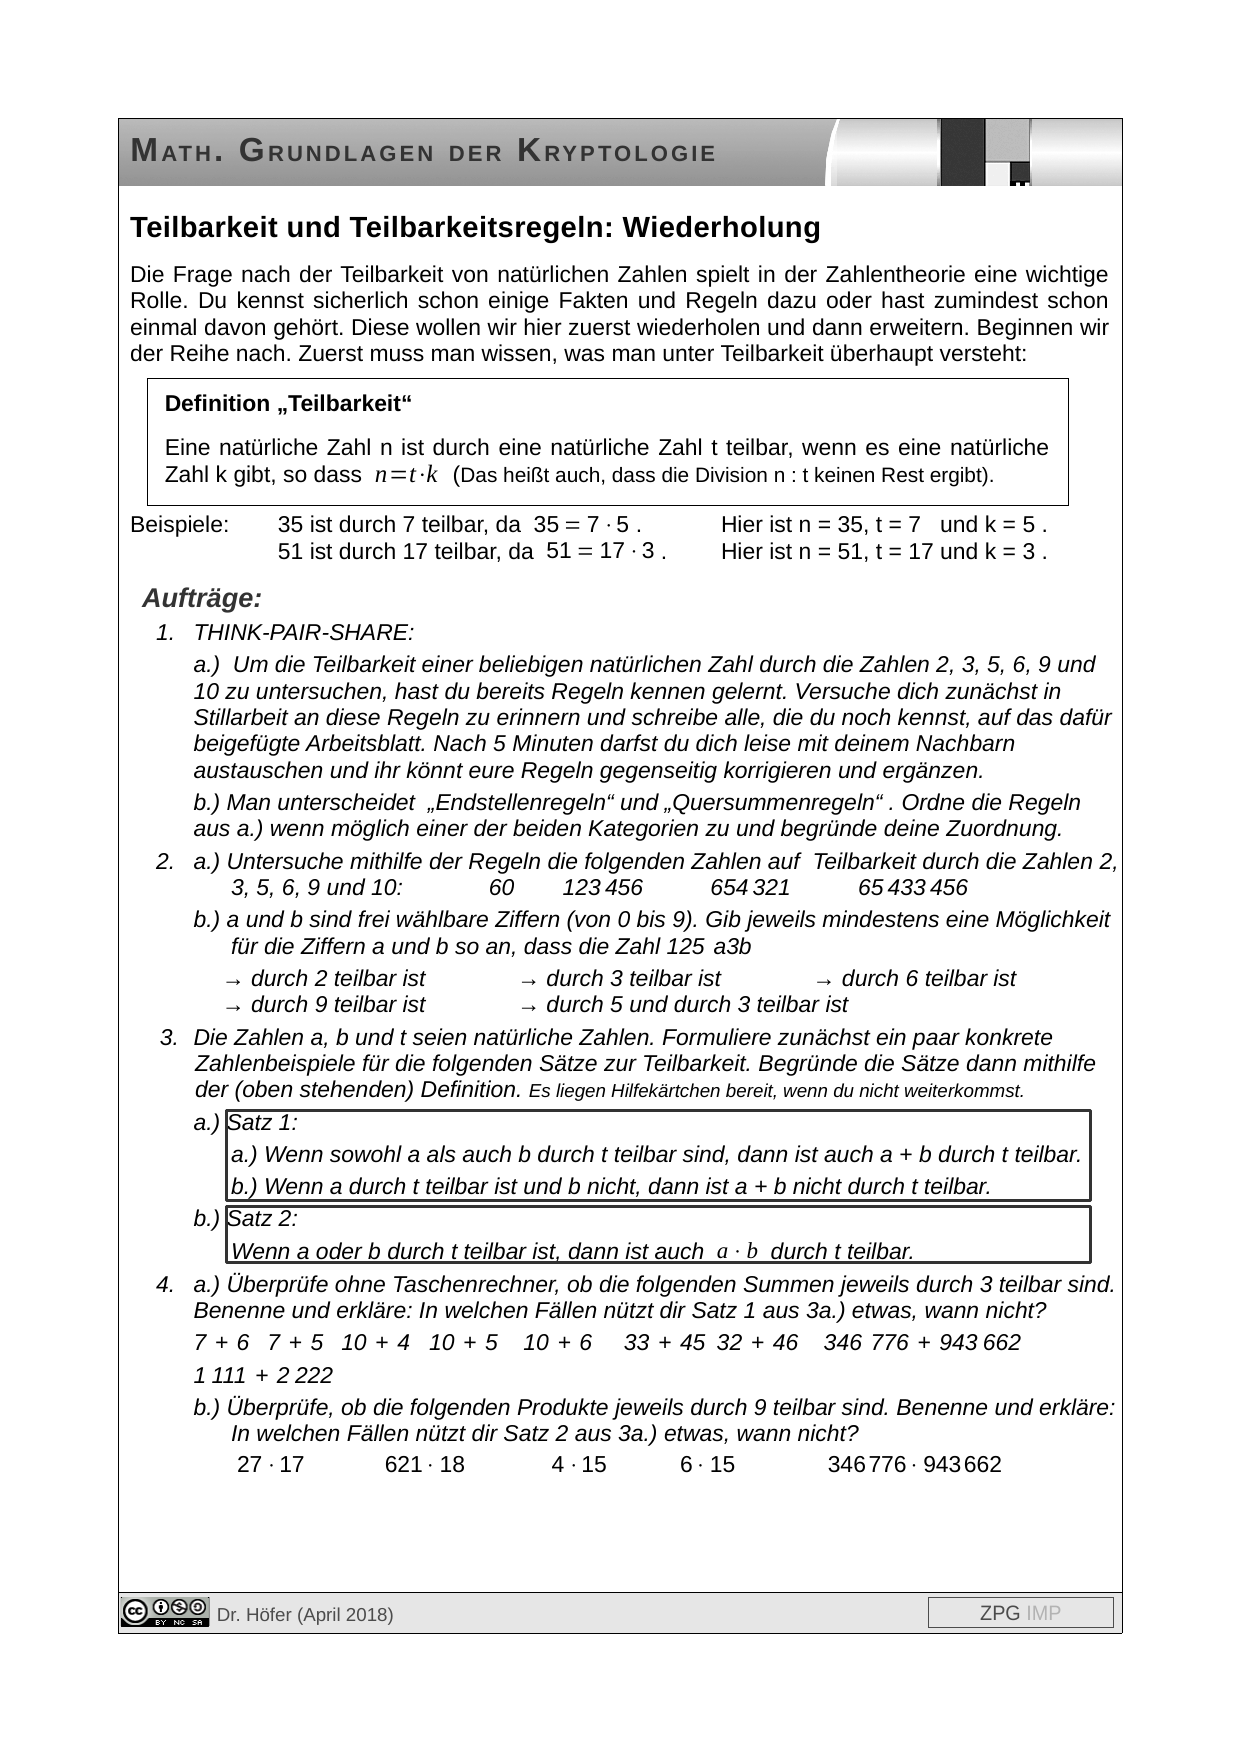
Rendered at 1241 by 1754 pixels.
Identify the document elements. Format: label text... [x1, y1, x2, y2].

list a.) Überprüfe ohne Taschenrechner, ob die folgenden Summen jeweils durch 3 teilbar sind. Benenne und erkläre: In welchen Fällen nützt dir Satz 1 aus 3a.) etwas, wann nicht? [156, 1271, 1122, 1323]
list b.) Wenn a durch t teilbar ist und b nicht, dann ist a + b nicht durch t teilbar. [228, 1173, 1089, 1199]
text Beispiele: 35 ist durch 7 teilbar, da . Hier ist n = 35, t = 7 und k = 5 . 51 ist durch 17 teilbar, da . Hier ist n = 51, t = 17 und k = 3 . [130, 511, 1110, 564]
list a.) Wenn sowohl a als auch b durch t teilbar sind, dann ist auch a + b durch t teilbar. [228, 1141, 1089, 1167]
picture [119, 119, 1122, 186]
list a.) Untersuche mithilfe der Regeln die folgenden Zahlen auf Teilbarkeit durch die Zahlen 2, 3, 5, 6, 9 und 10: 60 123 456 654 321 65 433 456 [156, 848, 1122, 900]
list Satz 2: [228, 1208, 1089, 1232]
list Die Zahlen a, b und t seien natürliche Zahlen. Formuliere zunächst ein paar konkrete Zahlenbeispiele für die folgenden Sätze zur Teilbarkeit. Begründe die Sätze dann mithilfe der (oben stehenden) Definition. Es liegen Hilfekärtchen bereit, wenn du nicht weiterkommst. [159, 1023, 1110, 1103]
text Aufträge: [142, 582, 1092, 613]
table_header Definition „Teilbarkeit“ Eine natürliche Zahl n ist durch eine natürliche Zahl t teilbar, wenn es eine natürliche Zahl k gibt, so dass (Das heißt auch, dass die Division n : t keinen Rest ergibt). [148, 379, 1068, 505]
list b.) Man unterscheidet „Endstellenregeln“ und „Quersummenregeln“ . Ordne die Regeln aus a.) wenn möglich einer der beiden Kategorien zu und begründe deine Zuordnung. [156, 789, 1122, 842]
text → durch 2 teilbar ist → durch 3 teilbar ist → durch 6 teilbar ist → durch 9 teilbar ist → durch 5 und durch 3 teilbar ist [148, 965, 1092, 1018]
list [1092, 1205, 1122, 1232]
list 7 + 6 7 + 5 10 + 4 10 + 5 10 + 6 33 + 45 32 + 46 346 776 + 943 662 [156, 1329, 1122, 1356]
picture [120, 1597, 210, 1627]
list 1 111 + 2 222 [156, 1362, 1122, 1388]
list b.) [156, 1205, 225, 1232]
list a.) Um die Teilbarkeit einer beliebigen natürlichen Zahl durch die Zahlen 2, 3, 5, 6, 9 und 10 zu untersuchen, hast du bereits Regeln kennen gelernt. Versuche dich zunächst in Stillarbeit an diese Regeln zu erinnern und schreibe alle, die du noch kennst, auf das dafür beigefügte Arbeitsblatt. Nach 5 Minuten darfst du dich leise mit deinem Nachbarn austauschen und ihr könnt eure Regeln gegenseitig korrigieren und ergänzen. [156, 651, 1122, 783]
list b.) a und b sind frei wählbare Ziffern (von 0 bis 9). Gib jeweils mindestens eine Möglichkeit für die Ziffern a und b so an, dass die Zahl 125 a3b [156, 906, 1122, 959]
list a.) Satz 1: [156, 1108, 1122, 1135]
list THINK-PAIR-SHARE: [156, 619, 1122, 645]
text Teilbarkeit und Teilbarkeitsregeln: Wiederholung [130, 209, 1110, 243]
list b.) Überprüfe, ob die folgenden Produkte jeweils durch 9 teilbar sind. Benenne und erkläre: In welchen Fällen nützt dir Satz 2 aus 3a.) etwas, wann nicht? [156, 1394, 1122, 1447]
text Die Frage nach der Teilbarkeit von natürlichen Zahlen spielt in der Zahlentheorie eine wichtige Rolle. Du kennst sicherlich schon einige Fakten und Regeln dazu oder hast zumindest schon einmal davon gehört. Diese wollen wir hier zuerst wiederholen und dann erweitern. Beginnen wir der Reihe nach. Zuerst muss man wissen, was man unter Teilbarkeit überhaupt versteht: [130, 261, 1110, 366]
list Wenn a oder b durch t teilbar ist, dann ist auch durch t teilbar. [193, 1238, 1122, 1265]
